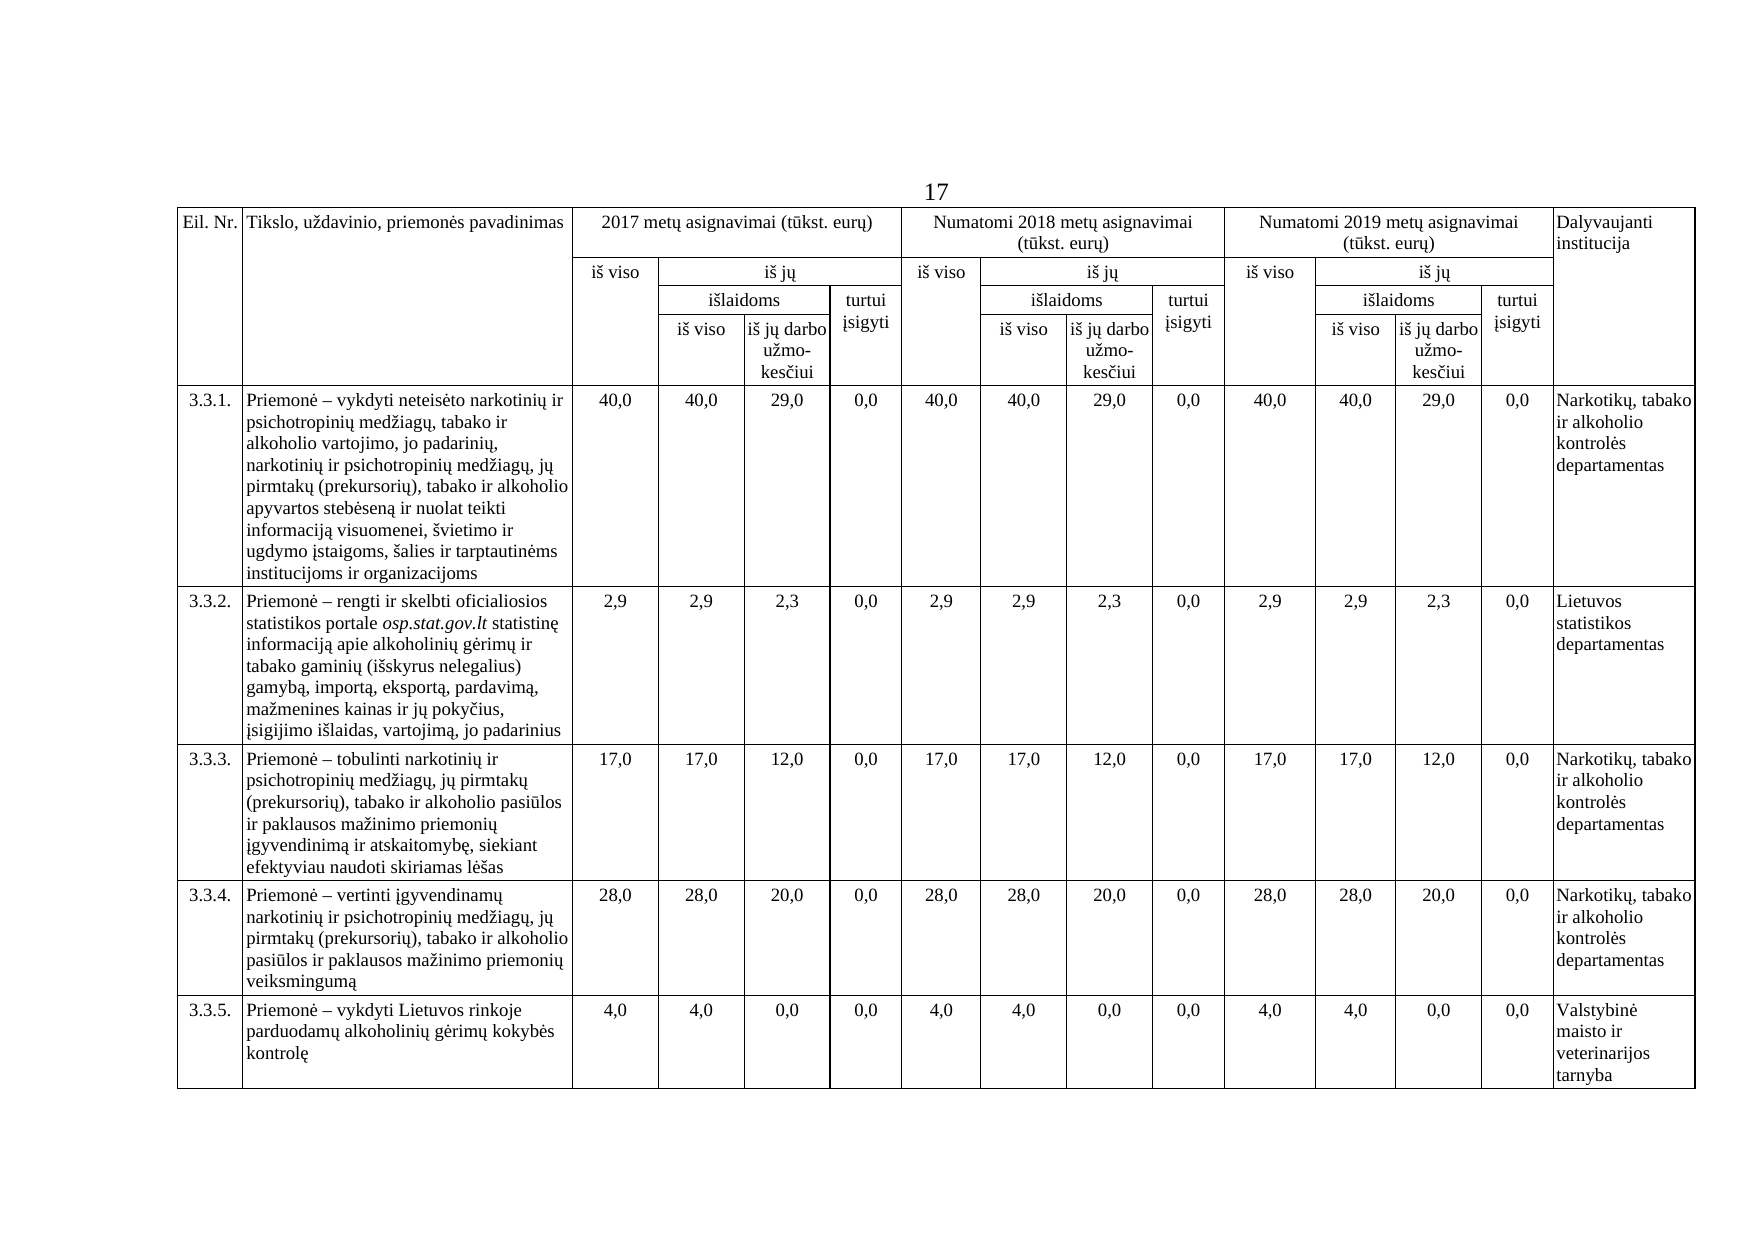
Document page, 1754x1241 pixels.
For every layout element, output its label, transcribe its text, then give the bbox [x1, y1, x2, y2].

table_cell 2,9 [573, 587, 658, 744]
table_cell Priemonė – vykdyti Lietuvos rinkoje parduodamų alkoholinių gėrimų kokybės kontrolę [243, 996, 572, 1088]
table_cell Priemonė – rengti ir skelbti oficialiosios statistikos portale osp.stat.gov.lt statistinę informaciją apie alkoholinių gėrimų ir tabako gaminių (išskyrus nelegalius) gamybą, importą, eksportą, pardavimą, mažmenines kainas ir jų pokyčius, įsigijimo išlaidas, vartojimą, jo padarinius [243, 587, 572, 744]
table_cell 0,0 [1153, 745, 1224, 880]
table_cell išlaidoms [1316, 286, 1481, 313]
table_header Numatomi 2019 metų asignavimai (tūkst. eurų) [1225, 208, 1553, 257]
table_cell 28,0 [1316, 881, 1395, 995]
table_cell 4,0 [981, 996, 1066, 1088]
table_cell 3.3.1. [178, 386, 242, 586]
table_cell 0,0 [1396, 996, 1481, 1088]
table_cell 3.3.4. [178, 881, 242, 995]
table_cell Narkotikų, tabako ir alkoholio kontrolės departamentas [1554, 386, 1694, 586]
table_cell 17,0 [659, 745, 744, 880]
table_cell 0,0 [1153, 587, 1224, 744]
table_cell 40,0 [659, 386, 744, 586]
table_cell turtui įsigyti [1153, 286, 1224, 385]
table_cell 4,0 [573, 996, 658, 1088]
table_cell Priemonė – tobulinti narkotinių ir psichotropinių medžiagų, jų pirmtakų (prekursorių), tabako ir alkoholio pasiūlos ir paklausos mažinimo priemonių įgyvendinimą ir atskaitomybę, siekiant efektyviau naudoti skiriamas lėšas [243, 745, 572, 880]
table_cell Narkotikų, tabako ir alkoholio kontrolės departamentas [1554, 881, 1694, 995]
table_cell 28,0 [981, 881, 1066, 995]
table_cell iš jų [659, 258, 901, 285]
table_cell iš viso [659, 315, 744, 385]
table_cell 3.3.5. [178, 996, 242, 1088]
table_cell 0,0 [1482, 881, 1553, 995]
table_cell 4,0 [1316, 996, 1395, 1088]
table_cell iš jų [981, 258, 1224, 285]
table_cell 20,0 [1067, 881, 1152, 995]
table_cell 0,0 [831, 587, 901, 744]
table_cell 0,0 [1067, 996, 1152, 1088]
table_cell 12,0 [1067, 745, 1152, 880]
table_cell 2,9 [902, 587, 980, 744]
table_cell iš viso [1225, 258, 1315, 385]
table_header Tikslo, uždavinio, priemonės pavadinimas [243, 208, 572, 385]
table_cell Narkotikų, tabako ir alkoholio kontrolės departamentas [1554, 745, 1694, 880]
table_cell išlaidoms [981, 286, 1152, 313]
table_cell 4,0 [1225, 996, 1315, 1088]
table_cell 2,3 [745, 587, 829, 744]
table_cell iš jų darbo užmo-kesčiui [1067, 315, 1152, 385]
table_cell 40,0 [1316, 386, 1395, 586]
table_cell 2,9 [1316, 587, 1395, 744]
table_cell 2,9 [981, 587, 1066, 744]
table_cell 0,0 [831, 386, 901, 586]
table_cell 12,0 [1396, 745, 1481, 880]
table_header Eil. Nr. [178, 208, 242, 385]
table_cell 40,0 [1225, 386, 1315, 586]
table_cell 29,0 [1396, 386, 1481, 586]
table_cell iš jų darbo užmo-kesčiui [745, 315, 829, 385]
table_cell Lietuvos statistikos departamentas [1554, 587, 1694, 744]
table_cell iš viso [902, 258, 980, 385]
table_cell 28,0 [1225, 881, 1315, 995]
table_cell 0,0 [1153, 996, 1224, 1088]
table_cell 2,9 [1225, 587, 1315, 744]
table_header Numatomi 2018 metų asignavimai (tūkst. eurų) [902, 208, 1224, 257]
table_cell 28,0 [659, 881, 744, 995]
table_cell 0,0 [1482, 745, 1553, 880]
table_cell turtui įsigyti [831, 286, 901, 385]
table_cell 28,0 [902, 881, 980, 995]
table_cell turtui įsigyti [1482, 286, 1553, 385]
table_cell Priemonė – vykdyti neteisėto narkotinių ir psichotropinių medžiagų, tabako ir alkoholio vartojimo, jo padarinių, narkotinių ir psichotropinių medžiagų, jų pirmtakų (prekursorių), tabako ir alkoholio apyvartos stebėseną ir nuolat teikti informaciją visuomenei, švietimo ir ugdymo įstaigoms, šalies ir tarptautinėms institucijoms ir organizacijoms [243, 386, 572, 586]
table_cell iš jų darbo užmo-kesčiui [1396, 315, 1481, 385]
table_cell Priemonė – vertinti įgyvendinamų narkotinių ir psichotropinių medžiagų, jų pirmtakų (prekursorių), tabako ir alkoholio pasiūlos ir paklausos mažinimo priemonių veiksmingumą [243, 881, 572, 995]
table_cell išlaidoms [659, 286, 829, 313]
table_cell 20,0 [745, 881, 829, 995]
table_header 2017 metų asignavimai (tūkst. eurų) [573, 208, 901, 257]
table_cell 0,0 [745, 996, 829, 1088]
table_cell iš viso [1316, 315, 1395, 385]
table_cell 17,0 [573, 745, 658, 880]
table_cell 0,0 [1153, 881, 1224, 995]
table_cell 17,0 [902, 745, 980, 880]
table_cell 29,0 [745, 386, 829, 586]
table_cell 40,0 [573, 386, 658, 586]
table_cell iš jų [1316, 258, 1553, 285]
table_cell 40,0 [902, 386, 980, 586]
table_cell iš viso [981, 315, 1066, 385]
table_cell 28,0 [573, 881, 658, 995]
table_cell 12,0 [745, 745, 829, 880]
table_cell iš viso [573, 258, 658, 385]
table_cell 3.3.3. [178, 745, 242, 880]
table_cell 4,0 [902, 996, 980, 1088]
table_cell 40,0 [981, 386, 1066, 586]
table_cell 17,0 [981, 745, 1066, 880]
table_cell 17,0 [1225, 745, 1315, 880]
table_cell Valstybinė maisto ir veterinarijos tarnyba [1554, 996, 1694, 1088]
table_cell 0,0 [1153, 386, 1224, 586]
table_cell 0,0 [831, 881, 901, 995]
table_cell 0,0 [831, 745, 901, 880]
table_header Dalyvaujanti institucija [1554, 208, 1694, 385]
table_cell 2,3 [1067, 587, 1152, 744]
table_cell 29,0 [1067, 386, 1152, 586]
table_cell 17,0 [1316, 745, 1395, 880]
table_cell 0,0 [1482, 587, 1553, 744]
table_cell 2,3 [1396, 587, 1481, 744]
table_cell 20,0 [1396, 881, 1481, 995]
table_cell 0,0 [831, 996, 901, 1088]
table_cell 3.3.2. [178, 587, 242, 744]
table_cell 2,9 [659, 587, 744, 744]
table_cell 0,0 [1482, 996, 1553, 1088]
table_cell 0,0 [1482, 386, 1553, 586]
table_cell 4,0 [659, 996, 744, 1088]
